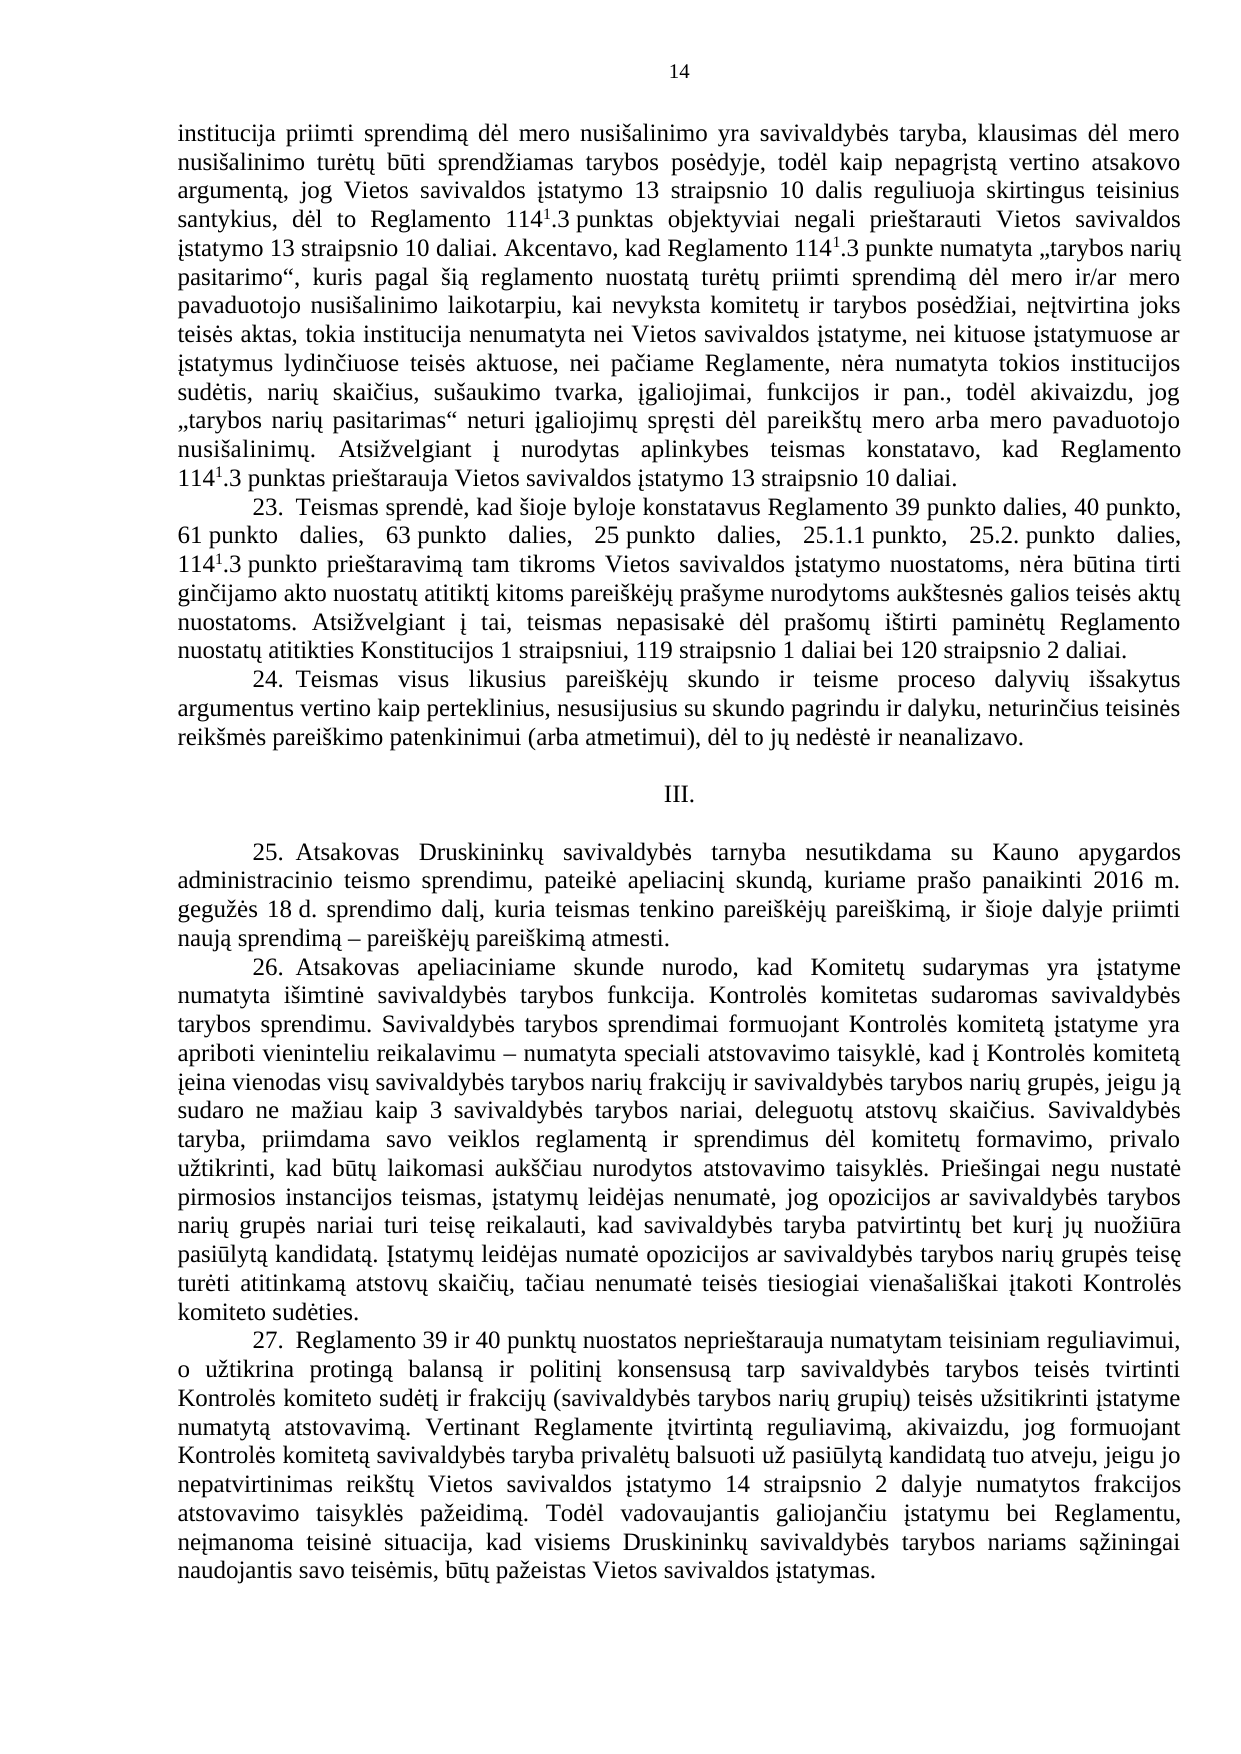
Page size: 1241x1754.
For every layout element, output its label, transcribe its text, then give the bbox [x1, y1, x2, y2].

text 23. Teismas sprendė, kad šioje byloje konstatavus Reglamento 39 punkto dalies, 40 punkto, 61 punkto dalies, 63 punkto dalies, 25 punkto dalies, 25.1.1 punkto, 25.2. punkto dalies, 1141.3 punkto prieštaravimą tam tikroms Vietos savivaldos įstatymo nuostatoms, nėra būtina tirti ginčijamo akto nuostatų atitiktį kitoms pareiškėjų prašyme nurodytoms aukštesnės galios teisės aktų nuostatoms. Atsižvelgiant į tai, teismas nepasisakė dėl prašomų ištirti paminėtų Reglamento nuostatų atitikties Konstitucijos 1 straipsniui, 119 straipsnio 1 daliai bei 120 straipsnio 2 daliai. [177, 492, 1181, 664]
text 27. Reglamento 39 ir 40 punktų nuostatos neprieštarauja numatytam teisiniam reguliavimui, o užtikrina protingą balansą ir politinį konsensusą tarp savivaldybės tarybos teisės tvirtinti Kontrolės komiteto sudėtį ir frakcijų (savivaldybės tarybos narių grupių) teisės užsitikrinti įstatyme numatytą atstovavimą. Vertinant Reglamente įtvirtintą reguliavimą, akivaizdu, jog formuojant Kontrolės komitetą savivaldybės taryba privalėtų balsuoti už pasiūlytą kandidatą tuo atveju, jeigu jo nepatvirtinimas reikštų Vietos savivaldos įstatymo 14 straipsnio 2 dalyje numatytos frakcijos atstovavimo taisyklės pažeidimą. Todėl vadovaujantis galiojančiu įstatymu bei Reglamentu, neįmanoma teisinė situacija, kad visiems Druskininkų savivaldybės tarybos nariams sąžiningai naudojantis savo teisėmis, būtų pažeistas Vietos savivaldos įstatymas. [177, 1326, 1181, 1584]
text 26. Atsakovas apeliaciniame skunde nurodo, kad Komitetų sudarymas yra įstatyme numatyta išimtinė savivaldybės tarybos funkcija. Kontrolės komitetas sudaromas savivaldybės tarybos sprendimu. Savivaldybės tarybos sprendimai formuojant Kontrolės komitetą įstatyme yra apriboti vieninteliu reikalavimu – numatyta speciali atstovavimo taisyklė, kad į Kontrolės komitetą įeina vienodas visų savivaldybės tarybos narių frakcijų ir savivaldybės tarybos narių grupės, jeigu ją sudaro ne mažiau kaip 3 savivaldybės tarybos nariai, deleguotų atstovų skaičius. Savivaldybės taryba, priimdama savo veiklos reglamentą ir sprendimus dėl komitetų formavimo, privalo užtikrinti, kad būtų laikomasi aukščiau nurodytos atstovavimo taisyklės. Priešingai negu nustatė pirmosios instancijos teismas, įstatymų leidėjas nenumatė, jog opozicijos ar savivaldybės tarybos narių grupės nariai turi teisę reikalauti, kad savivaldybės taryba patvirtintų bet kurį jų nuožiūra pasiūlytą kandidatą. Įstatymų leidėjas numatė opozicijos ar savivaldybės tarybos narių grupės teisę turėti atitinkamą atstovų skaičių, tačiau nenumatė teisės tiesiogiai vienašališkai įtakoti Kontrolės komiteto sudėties. [177, 952, 1181, 1326]
text III. [177, 779, 1181, 808]
text 25. Atsakovas Druskininkų savivaldybės tarnyba nesutikdama su Kauno apygardos administracinio teismo sprendimu, pateikė apeliacinį skundą, kuriame prašo panaikinti 2016 m. gegužės 18 d. sprendimo dalį, kuria teismas tenkino pareiškėjų pareiškimą, ir šioje dalyje priimti naują sprendimą – pareiškėjų pareiškimą atmesti. [177, 837, 1181, 952]
text institucija priimti sprendimą dėl mero nusišalinimo yra savivaldybės taryba, klausimas dėl mero nusišalinimo turėtų būti sprendžiamas tarybos posėdyje, todėl kaip nepagrįstą vertino atsakovo argumentą, jog Vietos savivaldos įstatymo 13 straipsnio 10 dalis reguliuoja skirtingus teisinius santykius, dėl to Reglamento 1141.3 punktas objektyviai negali prieštarauti Vietos savivaldos įstatymo 13 straipsnio 10 daliai. Akcentavo, kad Reglamento 1141.3 punkte numatyta „tarybos narių pasitarimo“, kuris pagal šią reglamento nuostatą turėtų priimti sprendimą dėl mero ir/ar mero pavaduotojo nusišalinimo laikotarpiu, kai nevyksta komitetų ir tarybos posėdžiai, neįtvirtina joks teisės aktas, tokia institucija nenumatyta nei Vietos savivaldos įstatyme, nei kituose įstatymuose ar įstatymus lydinčiuose teisės aktuose, nei pačiame Reglamente, nėra numatyta tokios institucijos sudėtis, narių skaičius, sušaukimo tvarka, įgaliojimai, funkcijos ir pan., todėl akivaizdu, jog „tarybos narių pasitarimas“ neturi įgaliojimų spręsti dėl pareikštų mero arba mero pavaduotojo nusišalinimų. Atsižvelgiant į nurodytas aplinkybes teismas konstatavo, kad Reglamento 1141.3 punktas prieštarauja Vietos savivaldos įstatymo 13 straipsnio 10 daliai. [177, 118, 1181, 492]
text 24. Teismas visus likusius pareiškėjų skundo ir teisme proceso dalyvių išsakytus argumentus vertino kaip perteklinius, nesusijusius su skundo pagrindu ir dalyku, neturinčius teisinės reikšmės pareiškimo patenkinimui (arba atmetimui), dėl to jų nedėstė ir neanalizavo. [177, 664, 1181, 751]
